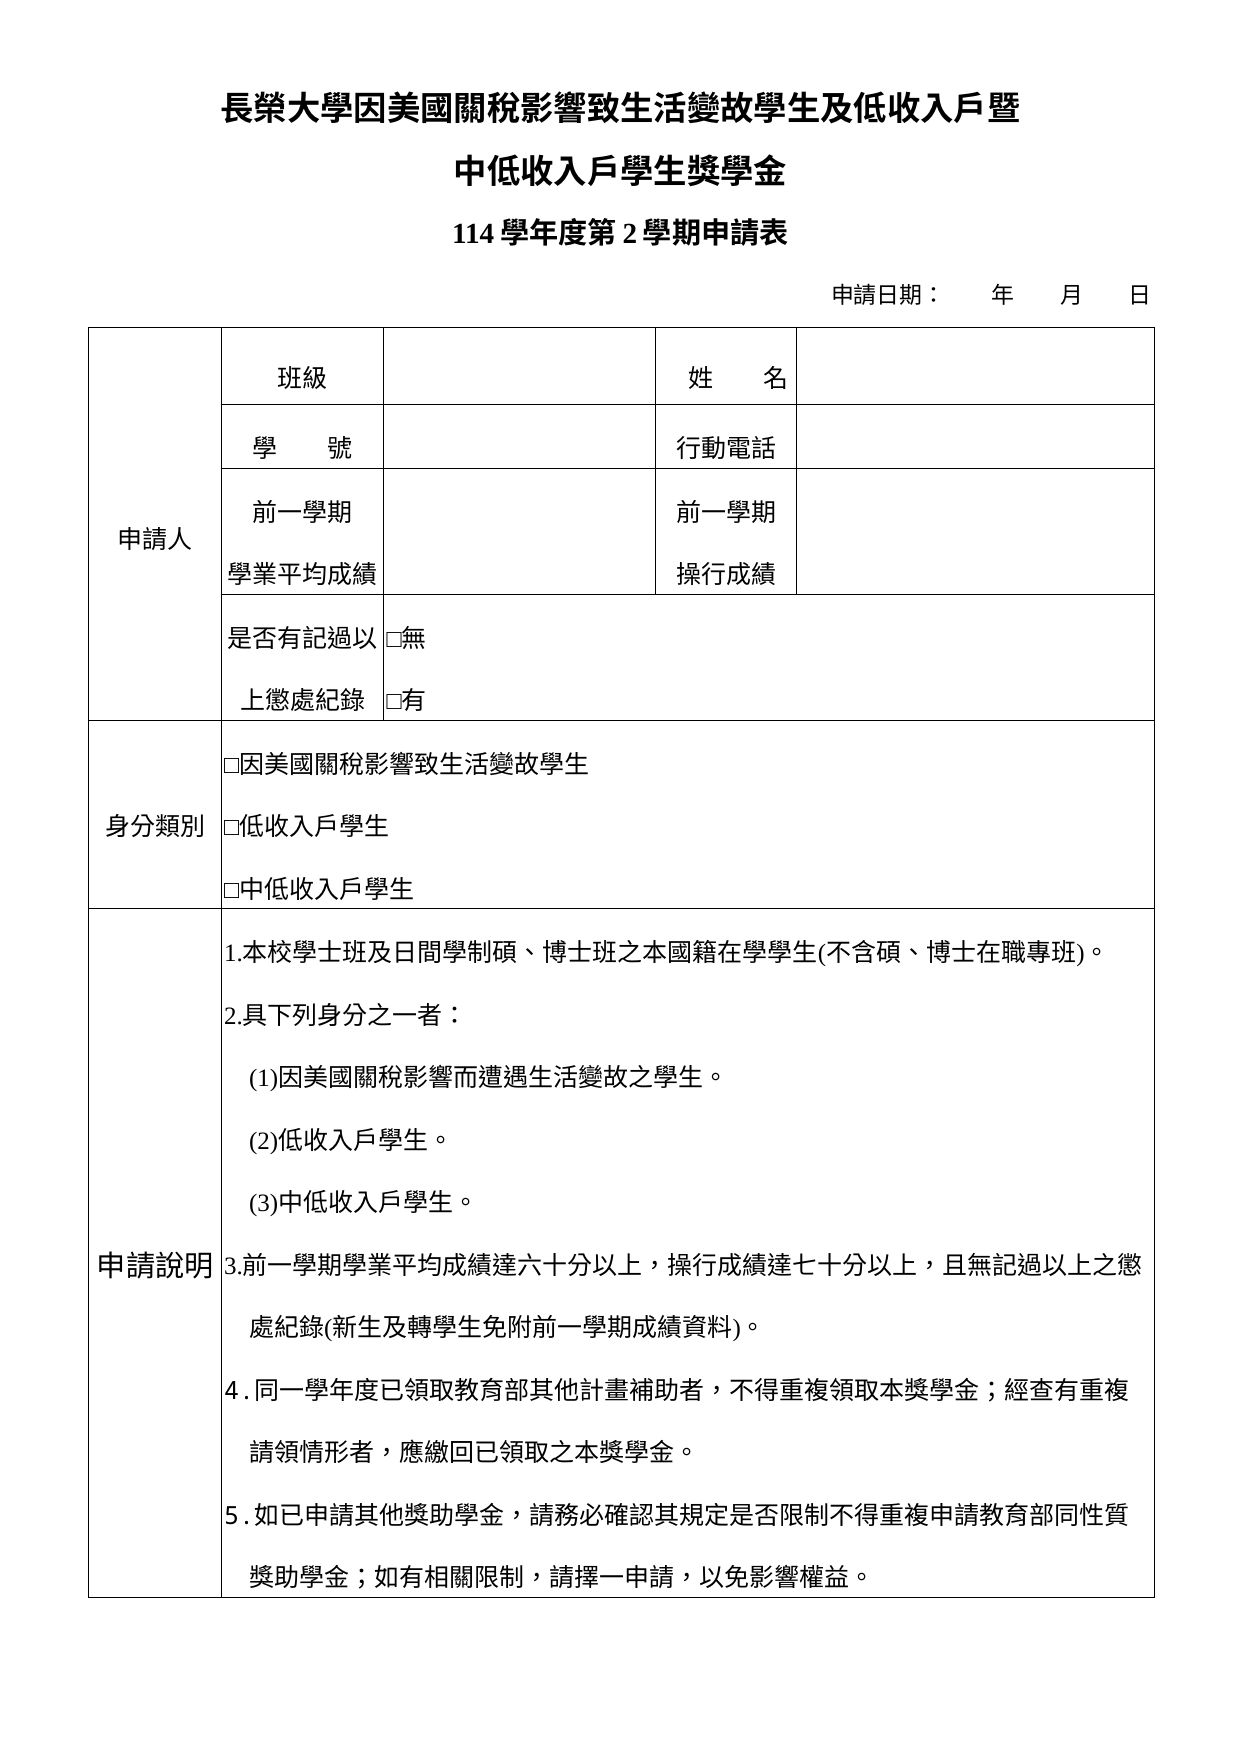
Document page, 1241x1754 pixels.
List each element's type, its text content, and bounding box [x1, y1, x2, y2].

table_header [384, 328, 655, 404]
table_cell 是否有記過以上懲處紀錄 [222, 595, 383, 719]
table_header 申請人 [89, 328, 221, 719]
table_header 班級 [222, 328, 383, 404]
text 申請日期： 年 月 日 [539, 252, 1152, 314]
table_cell 前一學期 操行成績 [656, 469, 796, 593]
table_cell 申請說明 [89, 909, 221, 1597]
table_cell [384, 469, 655, 593]
table_header 姓 名 [656, 328, 796, 404]
table_cell 1.本校學士班及日間學制碩、博士班之本國籍在學學生(不含碩、博士在職專班)。 2.具下列身分之一者： (1)因美國關稅影響而遭遇生活變故之學生。 (2)低收入戶學生。 (3)中低收入戶學生。 3.前一學期學業平均成績達六十分以上，操行成績達七十分以上，且無記過以上之懲處紀錄(新生及轉學生免附前一學期成績資料)。 4.同一學年度已領取教育部其他計畫補助者，不得重複領取本獎學金；經查有重複請領情形者，應繳回已領取之本獎學金。 5.如已申請其他獎助學金，請務必確認其規定是否限制不得重複申請教育部同性質獎助學金；如有相關限制，請擇一申請，以免影響權益。 [222, 909, 1154, 1597]
table_cell 前一學期 學業平均成績 [222, 469, 383, 593]
table_cell [797, 405, 1154, 467]
table_cell [797, 469, 1154, 593]
table_cell □無 □有 [384, 595, 1154, 719]
table_cell 身分類別 [89, 721, 221, 908]
text 114學年度第2學期申請表 [89, 189, 1152, 252]
table_cell □因美國關稅影響致生活變故學生 □低收入戶學生 □中低收入戶學生 [222, 721, 1154, 908]
table_cell 學 號 [222, 405, 383, 467]
table_cell 行動電話 [656, 405, 796, 467]
text 長榮大學因美國關稅影響致生活變故學生及低收入戶暨 [89, 64, 1152, 127]
text 中低收入戶學生獎學金 [89, 127, 1152, 189]
table_cell [384, 405, 655, 467]
table_header [797, 328, 1154, 404]
